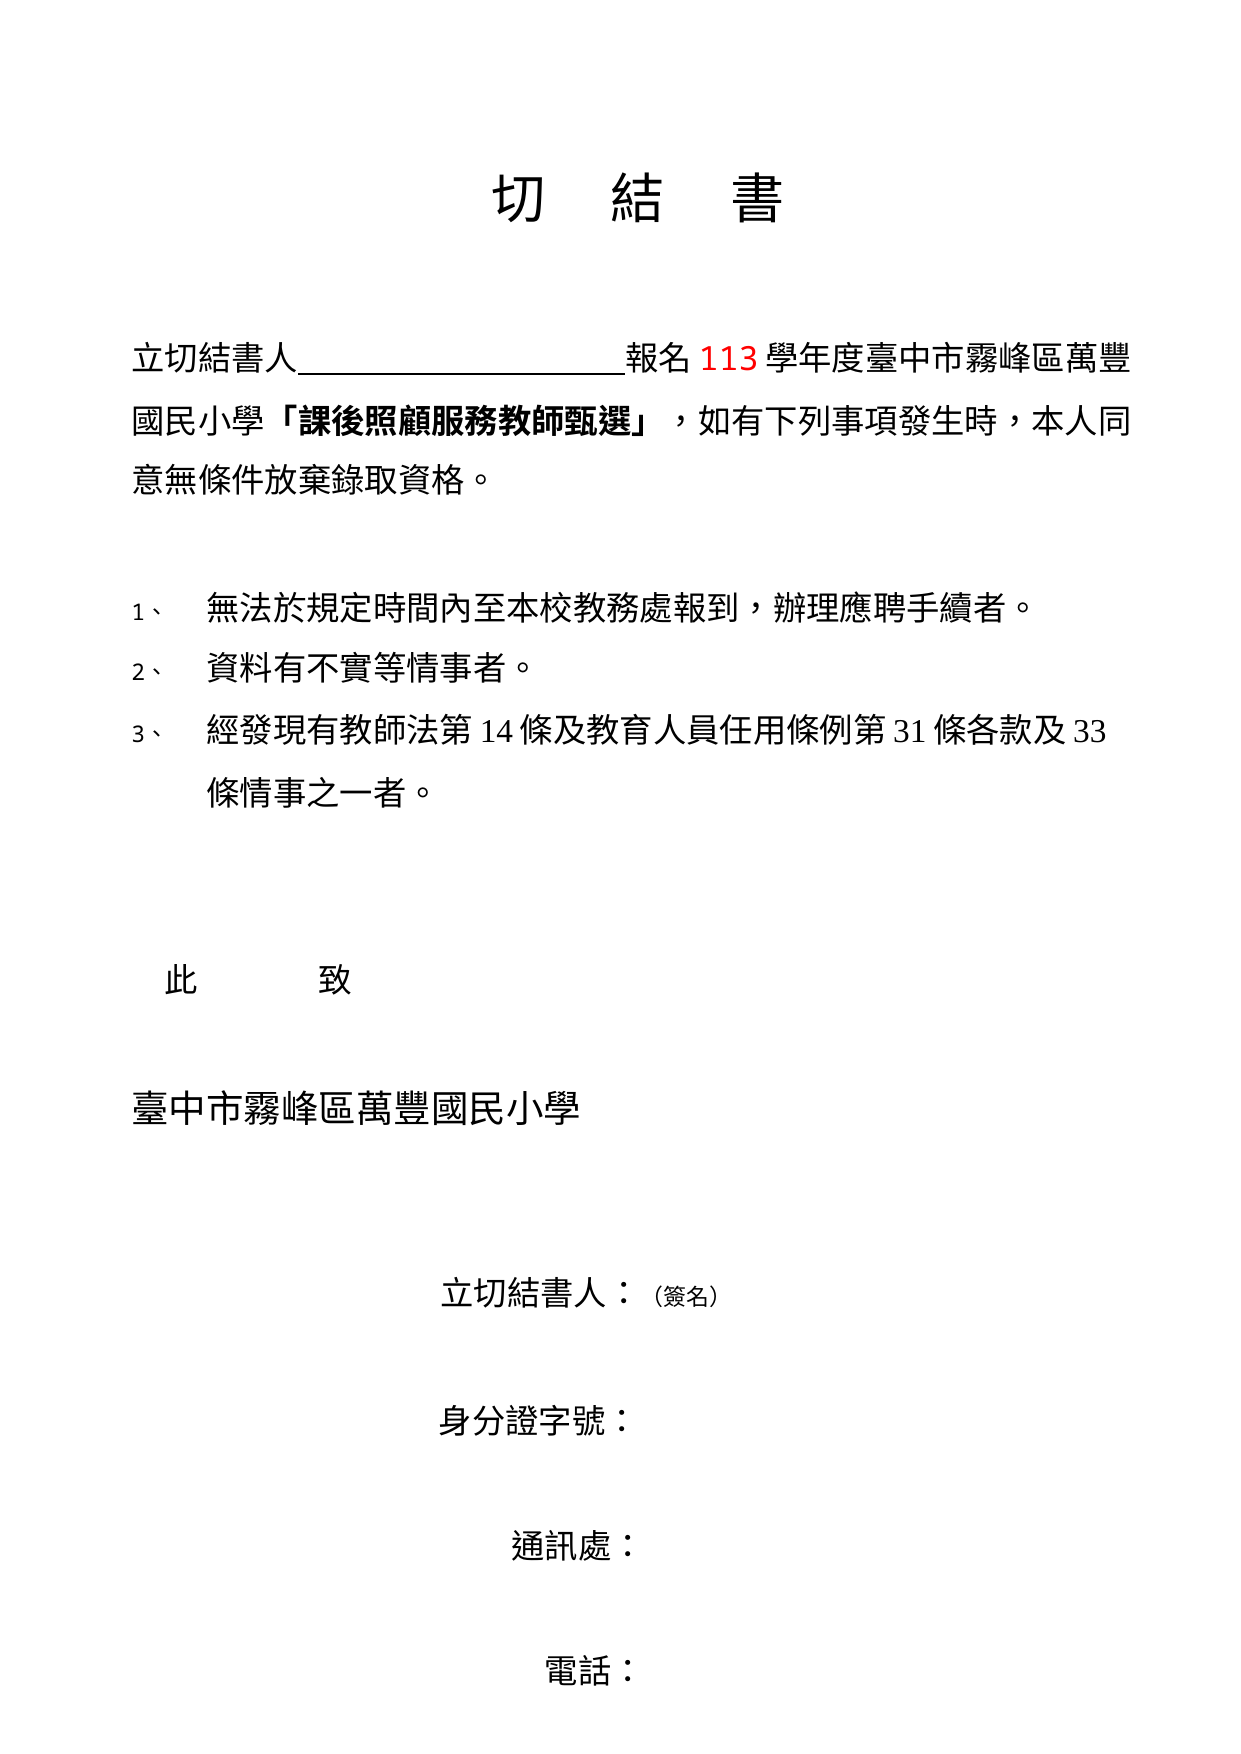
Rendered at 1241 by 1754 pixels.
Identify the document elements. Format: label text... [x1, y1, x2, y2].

text 立切結書人：（簽名） [131, 1252, 1144, 1314]
text 通訊處： [131, 1502, 1144, 1564]
text 切 結 書 [131, 127, 1144, 252]
text 身分證字號： [131, 1377, 1144, 1439]
text 臺中市霧峰區萬豐國民小學 [131, 1064, 1144, 1127]
text 立切結書人 報名113學年度臺中市霧峰區萬豐國民小學「課後照顧服務教師甄選」，如有下列事項發生時，本人同意無條件放棄錄取資格。 [131, 314, 1144, 502]
text 電話： [131, 1627, 1144, 1689]
list 經發現有教師法第14條及教育人員任用條例第31條各款及33條情事之一者。 [131, 689, 1144, 814]
text 此 致 [131, 939, 1144, 1002]
list 無法於規定時間內至本校教務處報到，辦理應聘手續者。 [131, 564, 1144, 627]
list 資料有不實等情事者。 [131, 627, 1144, 689]
